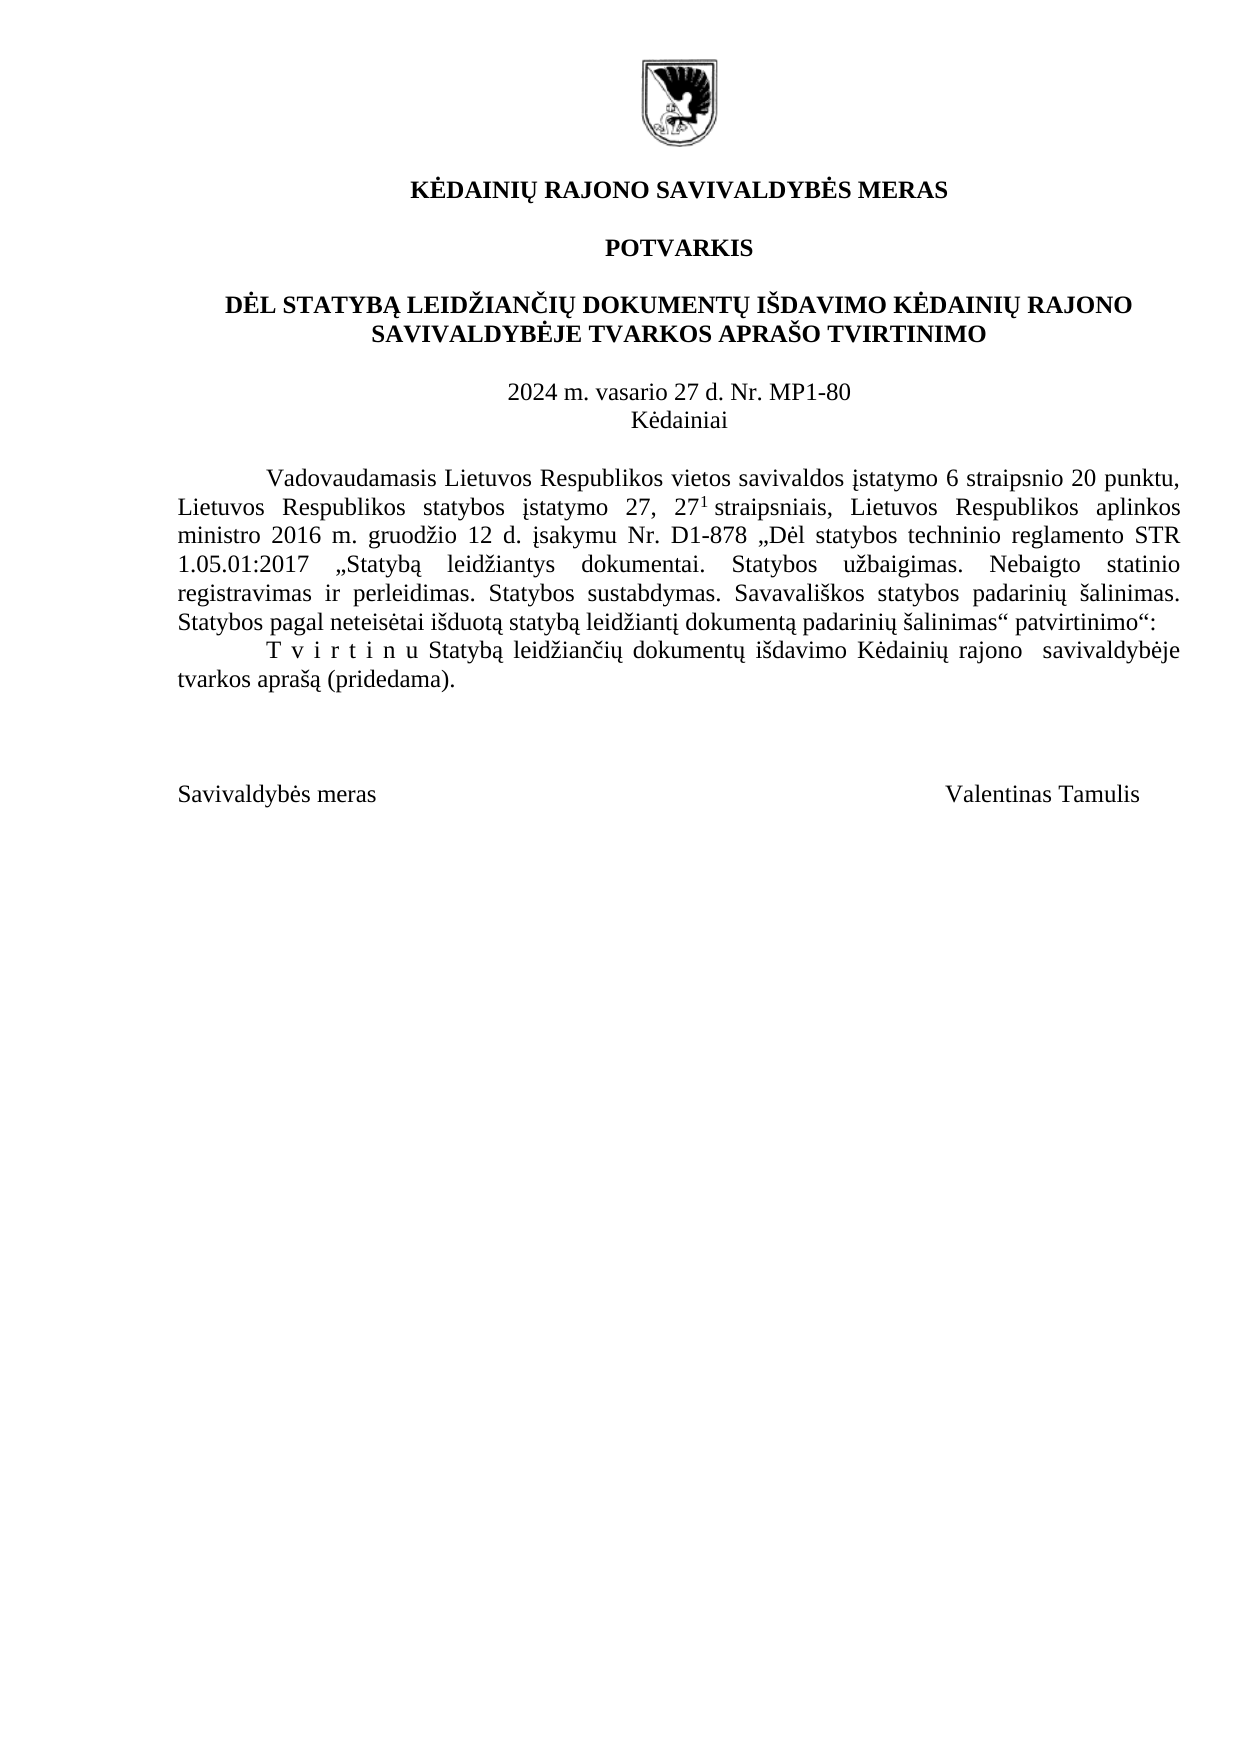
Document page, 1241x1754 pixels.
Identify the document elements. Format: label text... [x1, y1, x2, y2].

text Kėdainiai [177, 405, 1181, 434]
text 2024 m. vasario 27 d. Nr. MP1-80 [177, 377, 1181, 405]
text DĖL STATYBĄ LEIDŽIANČIŲ DOKUMENTŲ IŠDAVIMO KĖDAINIŲ RAJONO SAVIVALDYBĖJE TVARKOS APRAŠO TVIRTINIMO [177, 290, 1181, 348]
text KĖDAINIŲ RAJONO SAVIVALDYBĖS MERAS [177, 175, 1181, 204]
text T v i r t i n u Statybą leidžiančių dokumentų išdavimo Kėdainių rajono savivaldybėje tvarkos aprašą (pridedama). [177, 635, 1181, 693]
text Vadovaudamasis Lietuvos Respublikos vietos savivaldos įstatymo 6 straipsnio 20 punktu, Lietuvos Respublikos statybos įstatymo 27, 271 straipsniais, Lietuvos Respublikos aplinkos ministro 2016 m. gruodžio 12 d. įsakymu Nr. D1-878 „Dėl statybos techninio reglamento STR 1.05.01:2017 „Statybą leidžiantys dokumentai. Statybos užbaigimas. Nebaigto statinio registravimas ir perleidimas. Statybos sustabdymas. Savavališkos statybos padarinių šalinimas. Statybos pagal neteisėtai išduotą statybą leidžiantį dokumentą padarinių šalinimas“ patvirtinimo“: [177, 463, 1181, 635]
text POTVARKIS [177, 233, 1181, 262]
text Savivaldybės meras Valentinas Tamulis [177, 779, 1181, 808]
